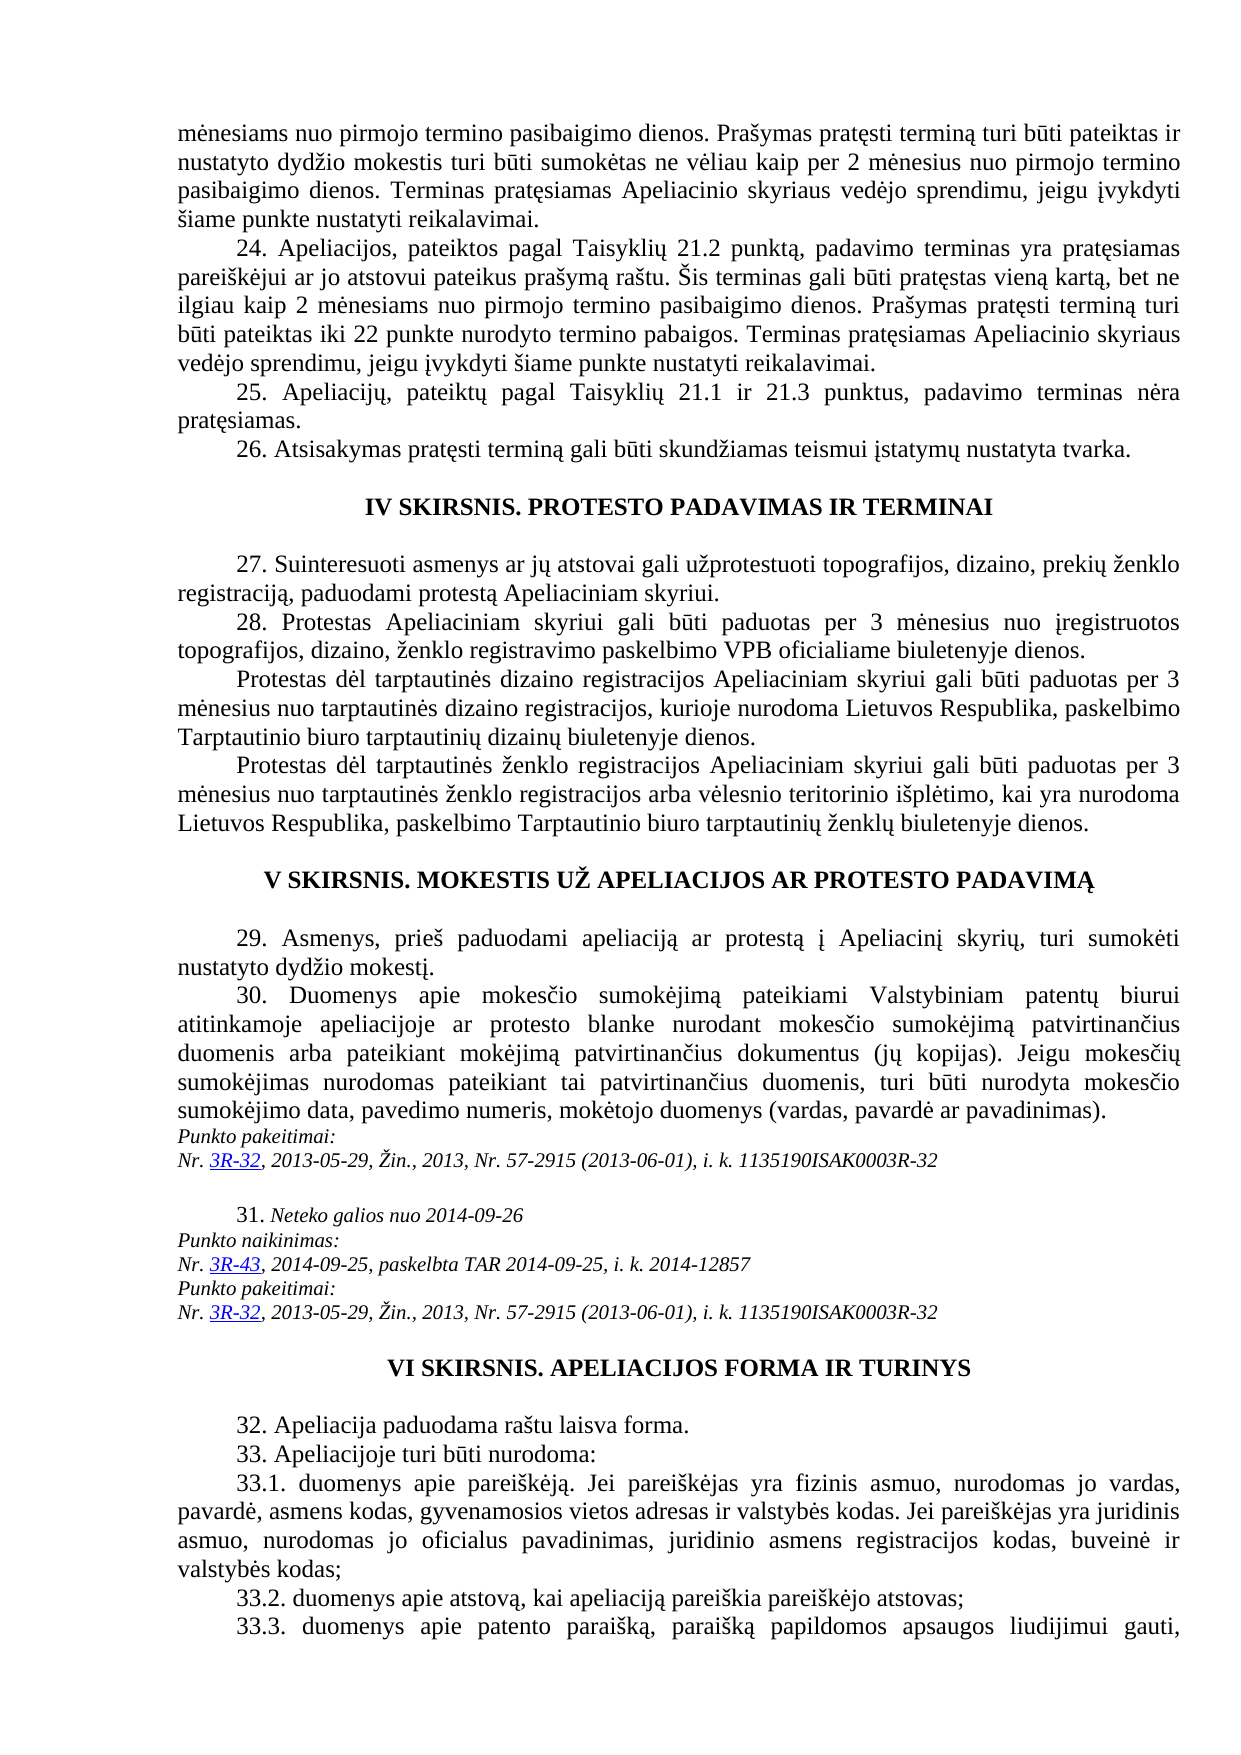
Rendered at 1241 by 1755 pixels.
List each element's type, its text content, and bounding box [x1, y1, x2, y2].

text 33.2. duomenys apie atstovą, kai apeliaciją pareiškia pareiškėjo atstovas; [177, 1583, 1181, 1611]
text 24. Apeliacijos, pateiktos pagal Taisyklių 21.2 punktą, padavimo terminas yra pratęsiamas pareiškėjui ar jo atstovui pateikus prašymą raštu. Šis terminas gali būti pratęstas vieną kartą, bet ne ilgiau kaip 2 mėnesiams nuo pirmojo termino pasibaigimo dienos. Prašymas pratęsti terminą turi būti pateiktas iki 22 punkte nurodyto termino pabaigos. Terminas pratęsiamas Apeliacinio skyriaus vedėjo sprendimu, jeigu įvykdyti šiame punkte nustatyti reikalavimai. [177, 233, 1181, 377]
text 33.3. duomenys apie patento paraišką, paraišką papildomos apsaugos liudijimui gauti, [177, 1611, 1181, 1640]
text Nr. 3R-32, 2013-05-29, Žin., 2013, Nr. 57-2915 (2013-06-01), i. k. 1135190ISAK0003R-32 [177, 1300, 1181, 1324]
text 25. Apeliacijų, pateiktų pagal Taisyklių 21.1 ir 21.3 punktus, padavimo terminas nėra pratęsiamas. [177, 377, 1181, 434]
text Punkto pakeitimai: [177, 1276, 1181, 1300]
text 33. Apeliacijoje turi būti nurodoma: [177, 1439, 1181, 1468]
text IV SKIRSNIS. PROTESTO PADAVIMAS IR TERMINAI [177, 492, 1181, 521]
text VI SKIRSNIS. APELIACIJOS FORMA IR TURINYS [177, 1353, 1181, 1381]
text Punkto naikinimas: [177, 1228, 1181, 1252]
text V SKIRSNIS. MOKESTIS UŽ APELIACIJOS AR PROTESTO PADAVIMĄ [177, 866, 1181, 894]
text 28. Protestas Apeliaciniam skyriui gali būti paduotas per 3 mėnesius nuo įregistruotos topografijos, dizaino, ženklo registravimo paskelbimo VPB oficialiame biuletenyje dienos. [177, 607, 1181, 664]
text Nr. 3R-32, 2013-05-29, Žin., 2013, Nr. 57-2915 (2013-06-01), i. k. 1135190ISAK0003R-32 [177, 1148, 1181, 1172]
text 26. Atsisakymas pratęsti terminą gali būti skundžiamas teismui įstatymų nustatyta tvarka. [177, 434, 1181, 463]
text Protestas dėl tarptautinės dizaino registracijos Apeliaciniam skyriui gali būti paduotas per 3 mėnesius nuo tarptautinės dizaino registracijos, kurioje nurodoma Lietuvos Respublika, paskelbimo Tarptautinio biuro tarptautinių dizainų biuletenyje dienos. [177, 664, 1181, 751]
text Punkto pakeitimai: [177, 1124, 1181, 1148]
text 31. Neteko galios nuo 2014-09-26 [177, 1201, 1181, 1228]
text 32. Apeliacija paduodama raštu laisva forma. [177, 1410, 1181, 1439]
text 29. Asmenys, prieš paduodami apeliaciją ar protestą į Apeliacinį skyrių, turi sumokėti nustatyto dydžio mokestį. [177, 923, 1181, 981]
text mėnesiams nuo pirmojo termino pasibaigimo dienos. Prašymas pratęsti terminą turi būti pateiktas ir nustatyto dydžio mokestis turi būti sumokėtas ne vėliau kaip per 2 mėnesius nuo pirmojo termino pasibaigimo dienos. Terminas pratęsiamas Apeliacinio skyriaus vedėjo sprendimu, jeigu įvykdyti šiame punkte nustatyti reikalavimai. [177, 118, 1181, 233]
text 33.1. duomenys apie pareiškėją. Jei pareiškėjas yra fizinis asmuo, nurodomas jo vardas, pavardė, asmens kodas, gyvenamosios vietos adresas ir valstybės kodas. Jei pareiškėjas yra juridinis asmuo, nurodomas jo oficialus pavadinimas, juridinio asmens registracijos kodas, buveinė ir valstybės kodas; [177, 1468, 1181, 1583]
text 27. Suinteresuoti asmenys ar jų atstovai gali užprotestuoti topografijos, dizaino, prekių ženklo registraciją, paduodami protestą Apeliaciniam skyriui. [177, 549, 1181, 607]
text Protestas dėl tarptautinės ženklo registracijos Apeliaciniam skyriui gali būti paduotas per 3 mėnesius nuo tarptautinės ženklo registracijos arba vėlesnio teritorinio išplėtimo, kai yra nurodoma Lietuvos Respublika, paskelbimo Tarptautinio biuro tarptautinių ženklų biuletenyje dienos. [177, 751, 1181, 837]
text Nr. 3R-43, 2014-09-25, paskelbta TAR 2014-09-25, i. k. 2014-12857 [177, 1252, 1181, 1276]
text 30. Duomenys apie mokesčio sumokėjimą pateikiami Valstybiniam patentų biurui atitinkamoje apeliacijoje ar protesto blanke nurodant mokesčio sumokėjimą patvirtinančius duomenis arba pateikiant mokėjimą patvirtinančius dokumentus (jų kopijas). Jeigu mokesčių sumokėjimas nurodomas pateikiant tai patvirtinančius duomenis, turi būti nurodyta mokesčio sumokėjimo data, pavedimo numeris, mokėtojo duomenys (vardas, pavardė ar pavadinimas). [177, 981, 1181, 1124]
